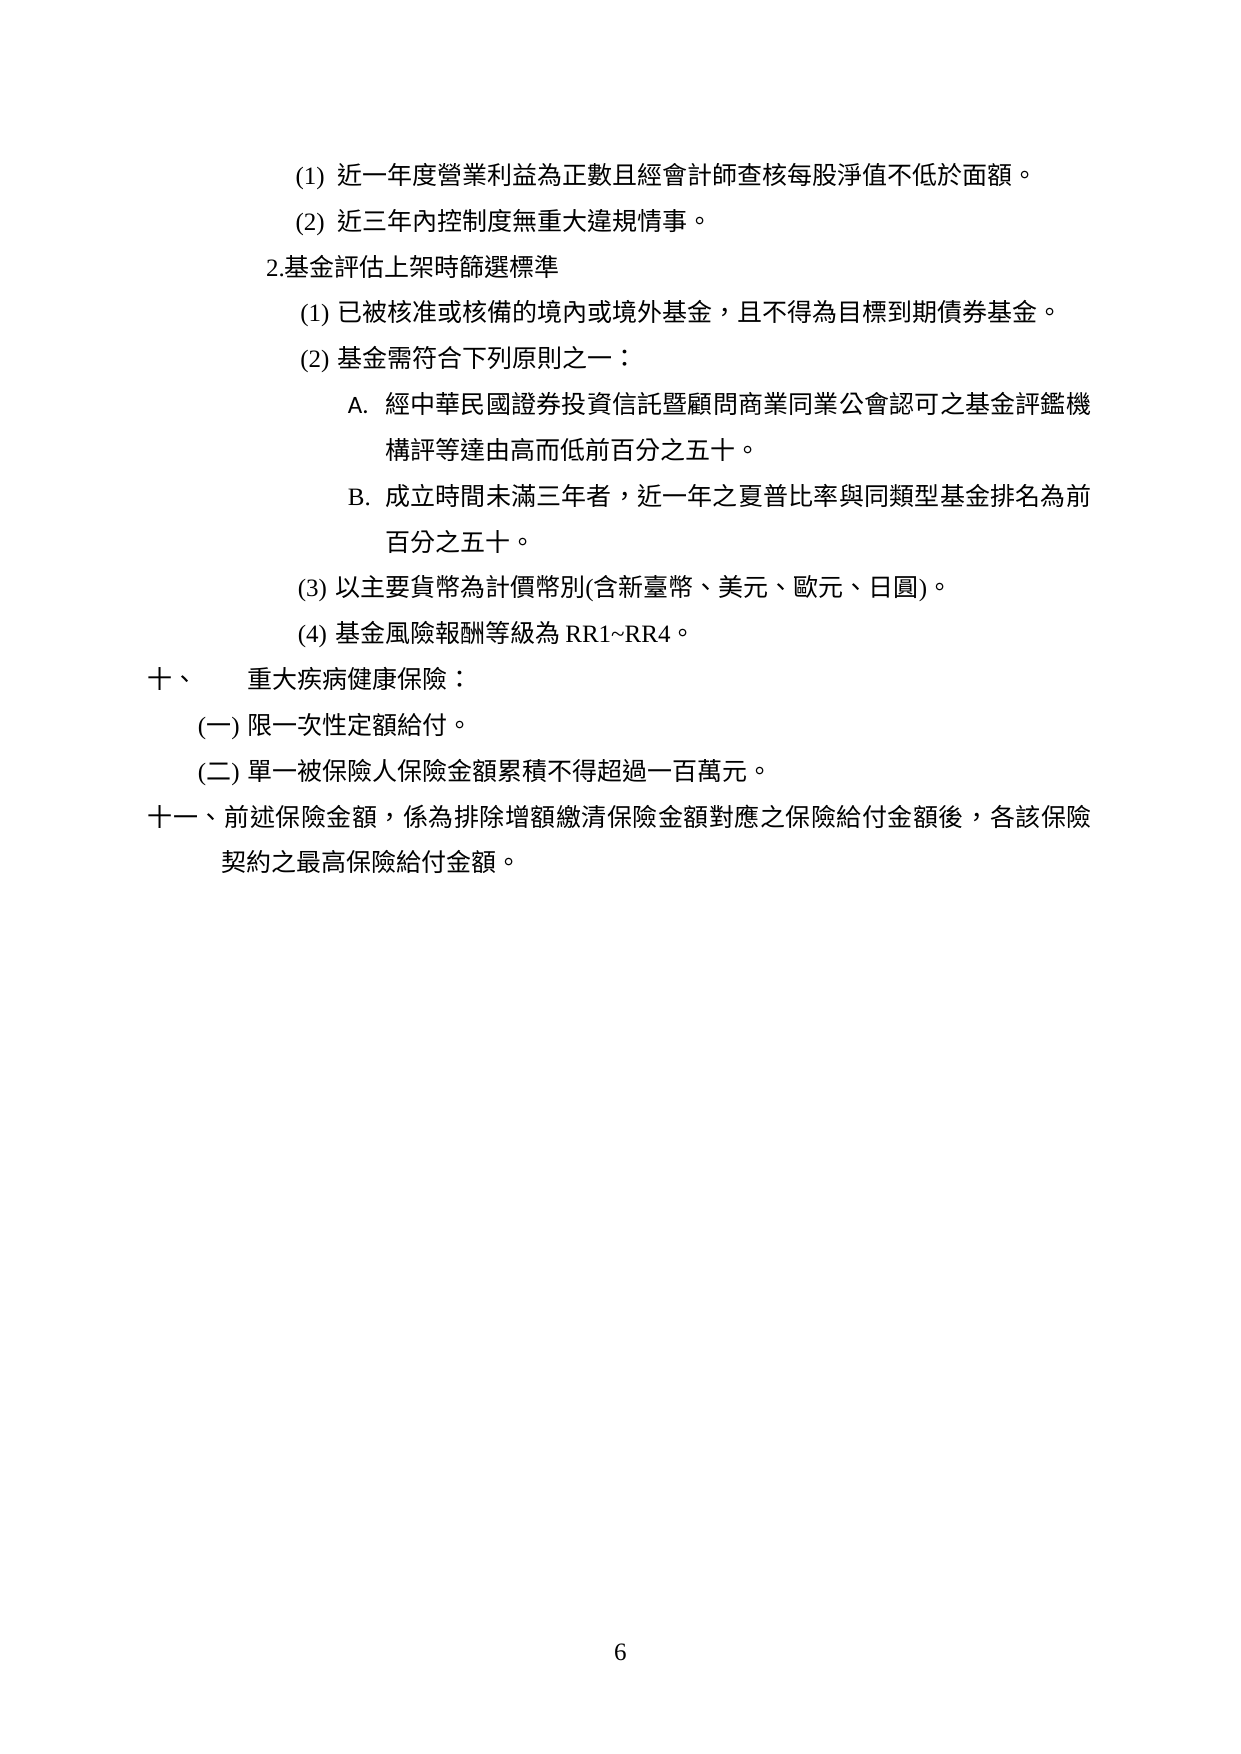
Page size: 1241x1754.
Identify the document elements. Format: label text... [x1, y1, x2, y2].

list 成立時間未滿三年者，近一年之夏普比率與同類型基金排名為前百分之五十。 [348, 468, 1092, 560]
list 基金風險報酬等級為RR1~RR4。 [298, 606, 1092, 652]
list 近三年內控制度無重大違規情事。 [295, 193, 1092, 239]
list 已被核准或核備的境內或境外基金，且不得為目標到期債券基金。 [300, 285, 1092, 331]
list 限一次性定額給付。 [198, 698, 1092, 743]
list 重大疾病健康保險： [148, 652, 1092, 698]
list 基金需符合下列原則之一： [300, 331, 1092, 377]
list 單一被保險人保險金額累積不得超過一百萬元。 [198, 743, 1092, 789]
text 十一、前述保險金額，係為排除增額繳清保險金額對應之保險給付金額後，各該保險契約之最高保險給付金額。 [148, 789, 1092, 881]
list 以主要貨幣為計價幣別(含新臺幣、美元、歐元、日圓)。 [298, 560, 1092, 606]
list 近一年度營業利益為正數且經會計師查核每股淨值不低於面額。 [295, 148, 1092, 193]
list 2.基金評估上架時篩選標準 [266, 239, 1092, 285]
list 經中華民國證券投資信託暨顧問商業同業公會認可之基金評鑑機構評等達由高而低前百分之五十。 [348, 377, 1092, 468]
